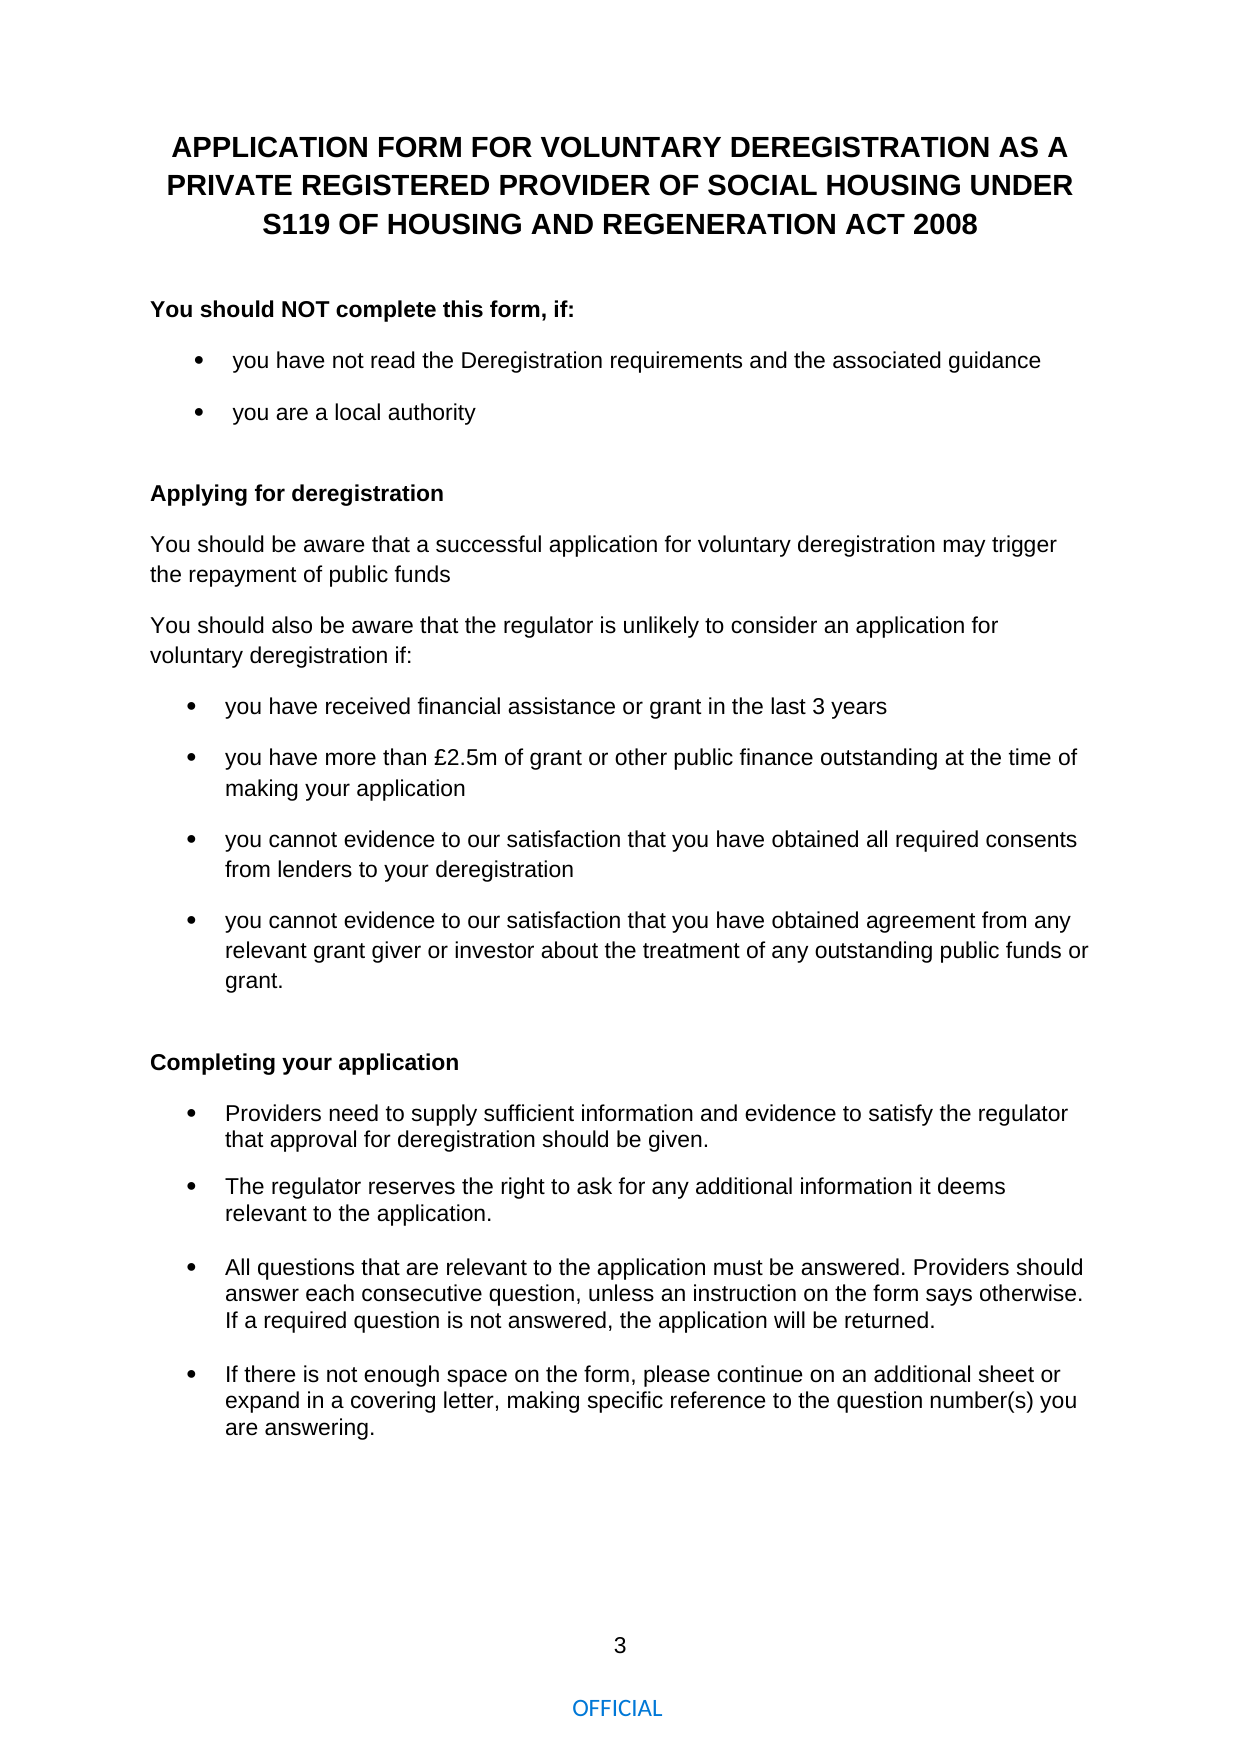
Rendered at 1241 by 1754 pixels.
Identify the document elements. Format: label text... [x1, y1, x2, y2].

list you are a local authority [195, 398, 1090, 425]
list All questions that are relevant to the application must be answered. Providers should answer each consecutive question, unless an instruction on the form says otherwise. If a required question is not answered, the application will be returned. [187, 1254, 1090, 1361]
text Applying for deregistration [150, 449, 1090, 506]
list you cannot evidence to our satisfaction that you have obtained all required consents from lenders to your deregistration [187, 826, 1090, 882]
text You should NOT complete this form, if: [150, 266, 1090, 323]
list Providers need to supply sufficient information and evidence to satisfy the regulator that approval for deregistration should be given. [187, 1099, 1090, 1152]
list you cannot evidence to our satisfaction that you have obtained agreement from any relevant grant giver or investor about the treatment of any outstanding public funds or grant. [187, 907, 1090, 994]
list The regulator reserves the right to ask for any additional information it deems relevant to the application. [187, 1173, 1090, 1254]
text APPLICATION FORM FOR VOLUNTARY DEREGISTRATION AS A PRIVATE REGISTERED PROVIDER OF SOCIAL HOUSING UNDER S119 OF HOUSING AND REGENERATION ACT 2008 [150, 130, 1090, 240]
list you have not read the Deregistration requirements and the associated guidance [195, 347, 1090, 374]
list you have received financial assistance or grant in the last 3 years [187, 693, 1090, 720]
text You should also be aware that the regulator is unlikely to consider an application for voluntary deregistration if: [150, 612, 1090, 669]
list you have more than £2.5m of grant or other public finance outstanding at the time of making your application [187, 744, 1090, 801]
text You should be aware that a successful application for voluntary deregistration may trigger the repayment of public funds [150, 531, 1090, 587]
list If there is not enough space on the form, please continue on an additional sheet or expand in a covering letter, making specific reference to the question number(s) you are answering. [187, 1361, 1090, 1440]
text Completing your application [150, 1018, 1090, 1075]
